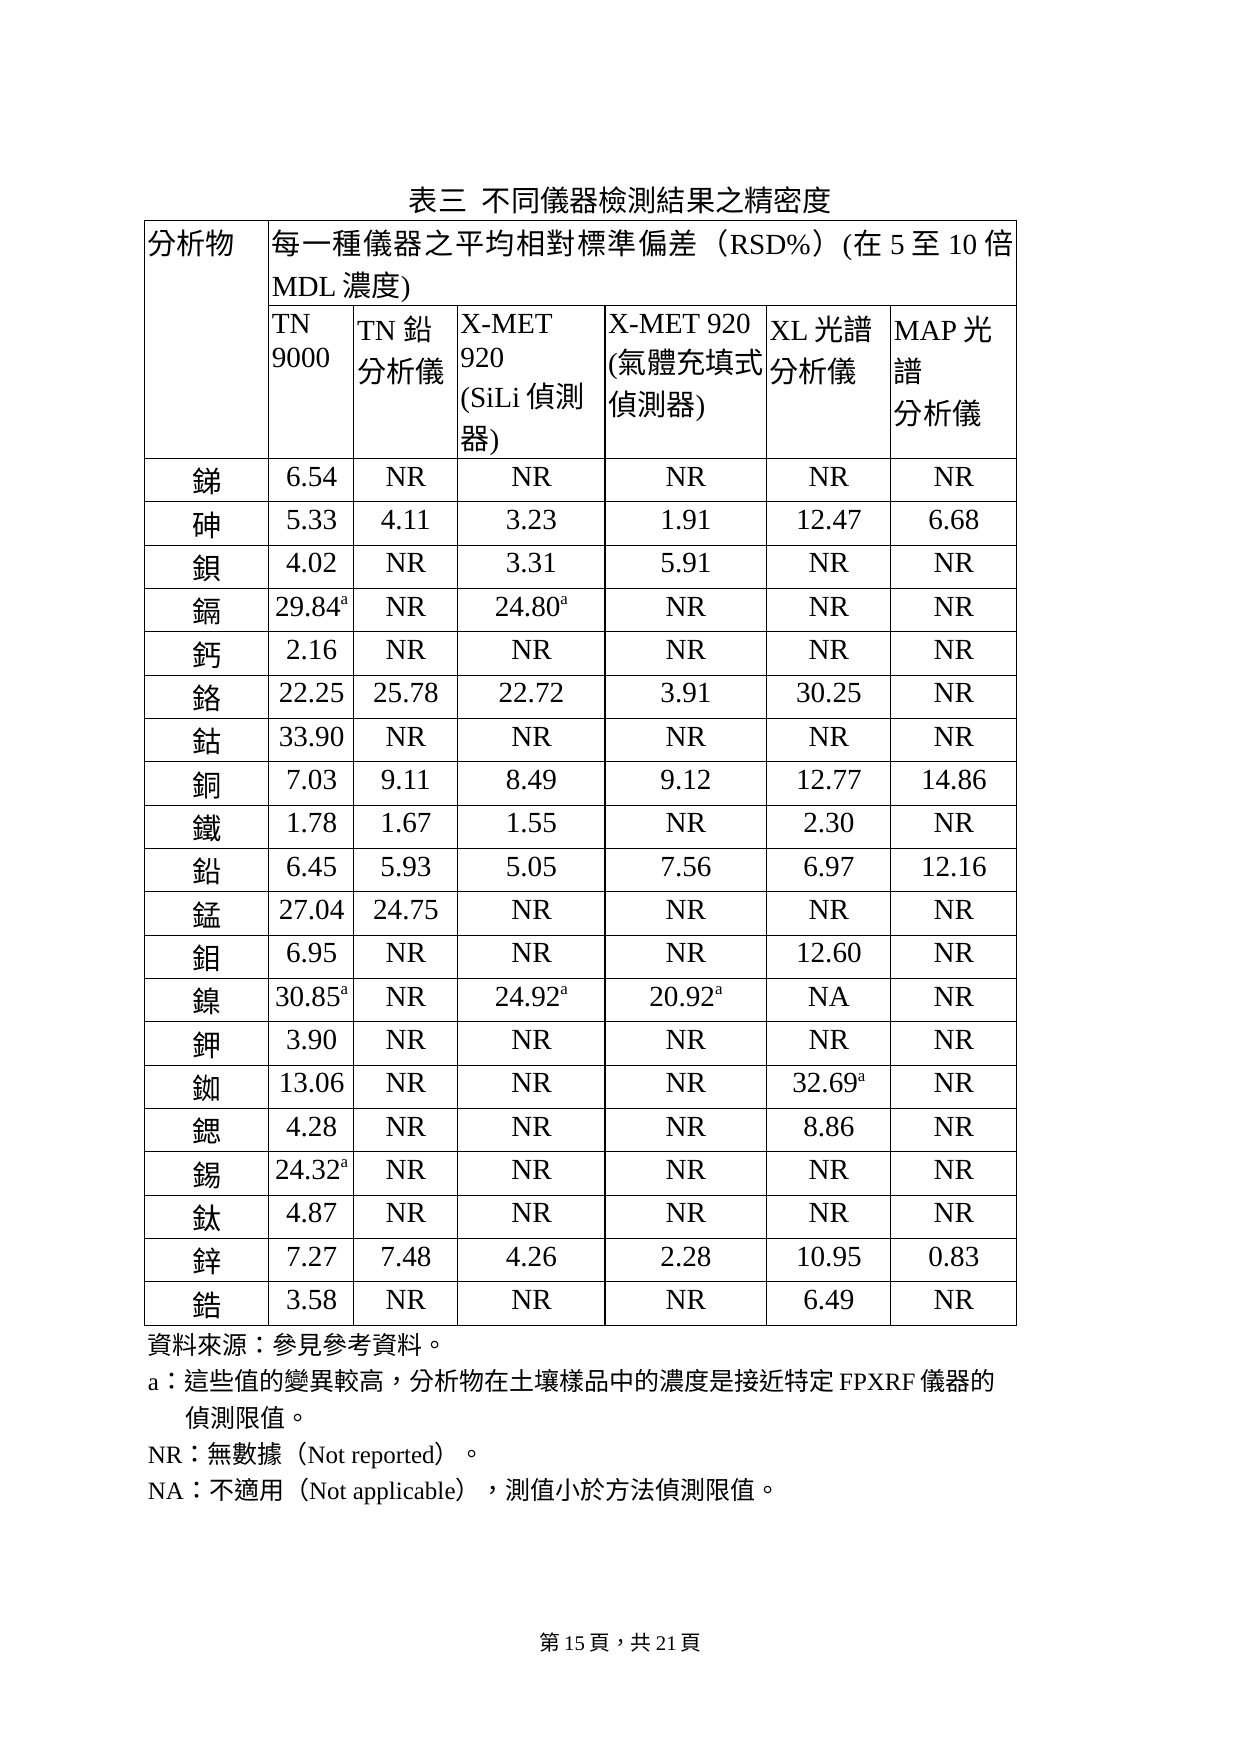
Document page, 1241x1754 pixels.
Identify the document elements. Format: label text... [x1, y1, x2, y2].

table_cell 6.45 [269, 849, 353, 891]
table_cell 20.92a [606, 979, 766, 1021]
table_cell 銣 [145, 1066, 268, 1108]
table_cell 5.05 [458, 849, 604, 891]
table_cell 33.90 [269, 719, 353, 761]
table_cell TN 9000 [269, 306, 353, 458]
table_cell NR [354, 589, 457, 631]
table_cell NR [767, 1196, 890, 1238]
table_cell 2.28 [606, 1239, 766, 1281]
table_cell 22.25 [269, 676, 353, 718]
table_cell X-MET 920 (氣體充填式偵測器) [606, 306, 766, 458]
table_cell TN 鉛 分析儀 [354, 306, 457, 458]
table_cell NR [606, 719, 766, 761]
table_cell 7.27 [269, 1239, 353, 1281]
table_cell 鈷 [145, 719, 268, 761]
table_cell NR [606, 936, 766, 978]
table_cell NR [891, 546, 1016, 588]
table_cell 7.56 [606, 849, 766, 891]
table_cell NR [606, 1282, 766, 1324]
table_cell NR [458, 1196, 604, 1238]
table_cell NR [354, 1282, 457, 1324]
table_cell 2.30 [767, 806, 890, 848]
table_cell NR [458, 936, 604, 978]
table_cell 13.06 [269, 1066, 353, 1108]
table_header 分析物 [145, 221, 268, 458]
text 資料來源：參見參考資料。 [148, 1326, 1092, 1362]
table_cell XL光譜 分析儀 [767, 306, 890, 458]
table_cell 9.12 [606, 762, 766, 804]
table_cell NR [606, 1152, 766, 1194]
table_cell NR [767, 1022, 890, 1064]
table_cell 鐵 [145, 806, 268, 848]
table_cell 1.78 [269, 806, 353, 848]
table_cell 30.25 [767, 676, 890, 718]
text 表三 不同儀器檢測結果之精密度 [148, 177, 1092, 219]
table_cell 0.83 [891, 1239, 1016, 1281]
table_cell NR [458, 1152, 604, 1194]
table_cell NR [354, 1066, 457, 1108]
table_cell NR [891, 632, 1016, 674]
table_cell NR [354, 1196, 457, 1238]
table_cell NR [891, 979, 1016, 1021]
table_cell NR [767, 459, 890, 501]
table_cell NR [891, 1152, 1016, 1194]
table_cell NR [606, 806, 766, 848]
table_cell NR [891, 806, 1016, 848]
table_cell NR [891, 459, 1016, 501]
table_cell 砷 [145, 502, 268, 544]
table_cell NR [606, 1196, 766, 1238]
table_cell 29.84a [269, 589, 353, 631]
table_cell 鎳 [145, 979, 268, 1021]
table_cell 鈦 [145, 1196, 268, 1238]
table_cell NR [891, 719, 1016, 761]
table_cell 鉻 [145, 676, 268, 718]
table_cell NR [354, 1022, 457, 1064]
table_cell NR [891, 1109, 1016, 1151]
table_cell 1.91 [606, 502, 766, 544]
table_cell NR [767, 632, 890, 674]
table_cell 6.68 [891, 502, 1016, 544]
table_cell 銻 [145, 459, 268, 501]
table_cell 鉀 [145, 1022, 268, 1064]
table_cell NR [891, 936, 1016, 978]
table_cell NR [891, 1022, 1016, 1064]
table_cell 鍶 [145, 1109, 268, 1151]
table_cell 27.04 [269, 892, 353, 934]
table_cell NR [891, 589, 1016, 631]
table_cell 24.75 [354, 892, 457, 934]
table_cell 4.02 [269, 546, 353, 588]
table_cell NR [606, 632, 766, 674]
table_cell NR [606, 1066, 766, 1108]
table_cell 鎘 [145, 589, 268, 631]
table_cell 22.72 [458, 676, 604, 718]
table_cell 3.31 [458, 546, 604, 588]
table_cell NR [354, 936, 457, 978]
table_cell NR [354, 546, 457, 588]
table_cell 3.23 [458, 502, 604, 544]
table_cell 14.86 [891, 762, 1016, 804]
table_cell 32.69a [767, 1066, 890, 1108]
table_header 每一種儀器之平均相對標準偏差（RSD%）(在5至10倍MDL濃度) [269, 221, 1016, 305]
table_cell 鉬 [145, 936, 268, 978]
table_cell 鉛 [145, 849, 268, 891]
table_cell NR [767, 719, 890, 761]
table_cell NR [891, 1066, 1016, 1108]
table_cell NR [458, 1109, 604, 1151]
table_cell NR [354, 1152, 457, 1194]
table_cell NR [767, 546, 890, 588]
table_cell NR [767, 892, 890, 934]
table_cell 10.95 [767, 1239, 890, 1281]
table_cell 9.11 [354, 762, 457, 804]
table_cell NR [891, 892, 1016, 934]
table_cell 2.16 [269, 632, 353, 674]
table_cell X-MET 920 (SiLi偵測器) [458, 306, 604, 458]
table_cell 5.33 [269, 502, 353, 544]
table_cell 5.93 [354, 849, 457, 891]
table_cell 7.48 [354, 1239, 457, 1281]
text NA：不適用（Not applicable），測值小於方法偵測限值。 [148, 1471, 1092, 1507]
table_cell 3.91 [606, 676, 766, 718]
table_cell 鋅 [145, 1239, 268, 1281]
table_cell NR [606, 589, 766, 631]
table_cell 8.49 [458, 762, 604, 804]
table_cell 鋇 [145, 546, 268, 588]
table_cell NR [354, 1109, 457, 1151]
table_cell NR [458, 1066, 604, 1108]
table_cell NR [606, 459, 766, 501]
table_cell 銅 [145, 762, 268, 804]
table_cell 5.91 [606, 546, 766, 588]
table_cell NR [354, 632, 457, 674]
table_cell NR [606, 892, 766, 934]
table_cell 1.55 [458, 806, 604, 848]
table_cell NR [354, 979, 457, 1021]
table_cell NR [458, 892, 604, 934]
table_cell 25.78 [354, 676, 457, 718]
table_cell 3.90 [269, 1022, 353, 1064]
table_cell NA [767, 979, 890, 1021]
table_cell 4.28 [269, 1109, 353, 1151]
table_cell 24.32a [269, 1152, 353, 1194]
table_cell 鈣 [145, 632, 268, 674]
table_cell 4.87 [269, 1196, 353, 1238]
table_cell 7.03 [269, 762, 353, 804]
table_cell NR [606, 1109, 766, 1151]
table_cell 8.86 [767, 1109, 890, 1151]
table_cell 12.77 [767, 762, 890, 804]
table_cell 30.85a [269, 979, 353, 1021]
table_cell 4.26 [458, 1239, 604, 1281]
table_cell 24.80a [458, 589, 604, 631]
table_cell 鋯 [145, 1282, 268, 1324]
table_cell 12.47 [767, 502, 890, 544]
table_cell NR [891, 1282, 1016, 1324]
table_cell NR [606, 1022, 766, 1064]
table_cell NR [767, 1152, 890, 1194]
table_cell NR [458, 632, 604, 674]
table_cell 1.67 [354, 806, 457, 848]
table_cell 24.92a [458, 979, 604, 1021]
table_cell NR [767, 589, 890, 631]
table_cell MAP光譜 分析儀 [891, 306, 1016, 458]
table_cell 6.54 [269, 459, 353, 501]
table_cell NR [891, 676, 1016, 718]
text NR：無數據（Not reported）。 [148, 1434, 1092, 1471]
table_cell 3.58 [269, 1282, 353, 1324]
table_cell NR [354, 719, 457, 761]
table_cell 6.95 [269, 936, 353, 978]
table_cell 錫 [145, 1152, 268, 1194]
table_cell NR [458, 1022, 604, 1064]
table_cell NR [458, 1282, 604, 1324]
table_cell 4.11 [354, 502, 457, 544]
text a：這些值的變異較高，分析物在土壤樣品中的濃度是接近特定FPXRF儀器的偵測限值。 [148, 1362, 1010, 1434]
table_cell 6.49 [767, 1282, 890, 1324]
table_cell 6.97 [767, 849, 890, 891]
table_cell 12.16 [891, 849, 1016, 891]
table_cell 錳 [145, 892, 268, 934]
table_cell NR [458, 459, 604, 501]
table_cell NR [891, 1196, 1016, 1238]
table_cell 12.60 [767, 936, 890, 978]
table_cell NR [458, 719, 604, 761]
table_cell NR [354, 459, 457, 501]
